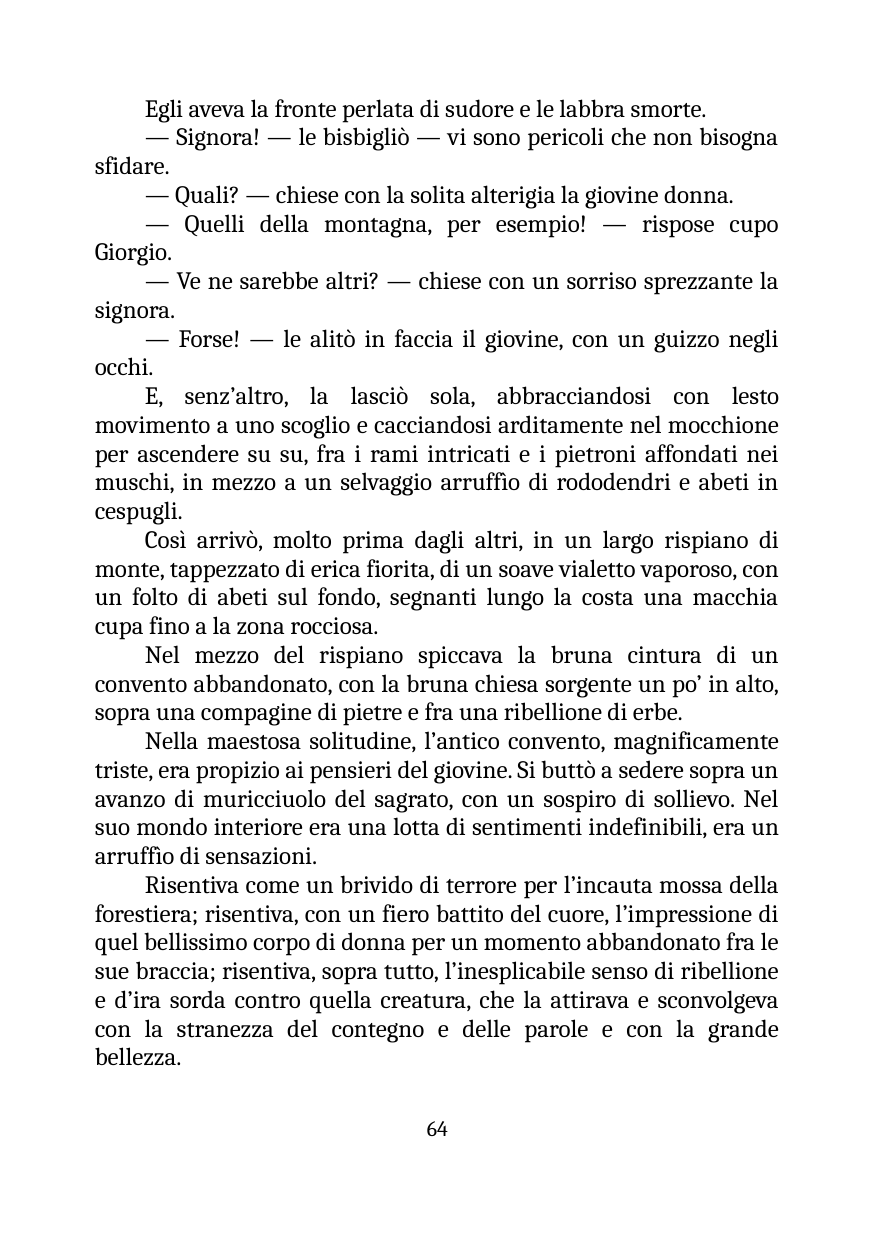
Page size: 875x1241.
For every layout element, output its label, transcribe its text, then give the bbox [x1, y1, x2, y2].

text Nella maestosa solitudine, l’antico convento, magnificamente triste, era propizio ai pensieri del giovine. Si buttò a sedere sopra un avanzo di muricciuolo del sagrato, con un sospiro di sollievo. Nel suo mondo interiore era una lotta di sentimenti indefinibili, era un arruffìo di sensazioni. [94, 727, 779, 871]
text Nel mezzo del rispiano spiccava la bruna cintura di un convento abbandonato, con la bruna chiesa sorgente un po’ in alto, sopra una compagine di pietre e fra una ribellione di erbe. [94, 641, 779, 727]
text — Quelli della montagna, per esempio! — rispose cupo Giorgio. [94, 209, 779, 267]
text Così arrivò, molto prima dagli altri, in un largo rispiano di monte, tappezzato di erica fiorita, di un soave vialetto vaporoso, con un folto di abeti sul fondo, segnanti lungo la costa una macchia cupa fino a la zona rocciosa. [94, 526, 779, 641]
text Egli aveva la fronte perlata di sudore e le labbra smorte. [94, 94, 779, 123]
text — Signora! — le bisbigliò — vi sono pericoli che non bisogna sfidare. [94, 123, 779, 181]
text — Quali? — chiese con la solita alterigia la giovine donna. [94, 181, 779, 209]
text — Ve ne sarebbe altri? — chiese con un sorriso sprezzante la signora. [94, 267, 779, 324]
text Risentiva come un brivido di terrore per l’incauta mossa della forestiera; risentiva, con un fiero battito del cuore, l’impressione di quel bellissimo corpo di donna per un momento abbandonato fra le sue braccia; risentiva, sopra tutto, l’inesplicabile senso di ribellione e d’ira sorda contro quella creatura, che la attirava e sconvolgeva con la stranezza del contegno e delle parole e con la grande bellezza. [94, 871, 779, 1072]
text — Forse! — le alitò in faccia il giovine, con un guizzo negli occhi. [94, 324, 779, 382]
text E, senz’altro, la lasciò sola, abbracciandosi con lesto movimento a uno scoglio e cacciandosi arditamente nel mocchione per ascendere su su, fra i rami intricati e i pietroni affondati nei muschi, in mezzo a un selvaggio arruffìo di rododendri e abeti in cespugli. [94, 382, 779, 526]
